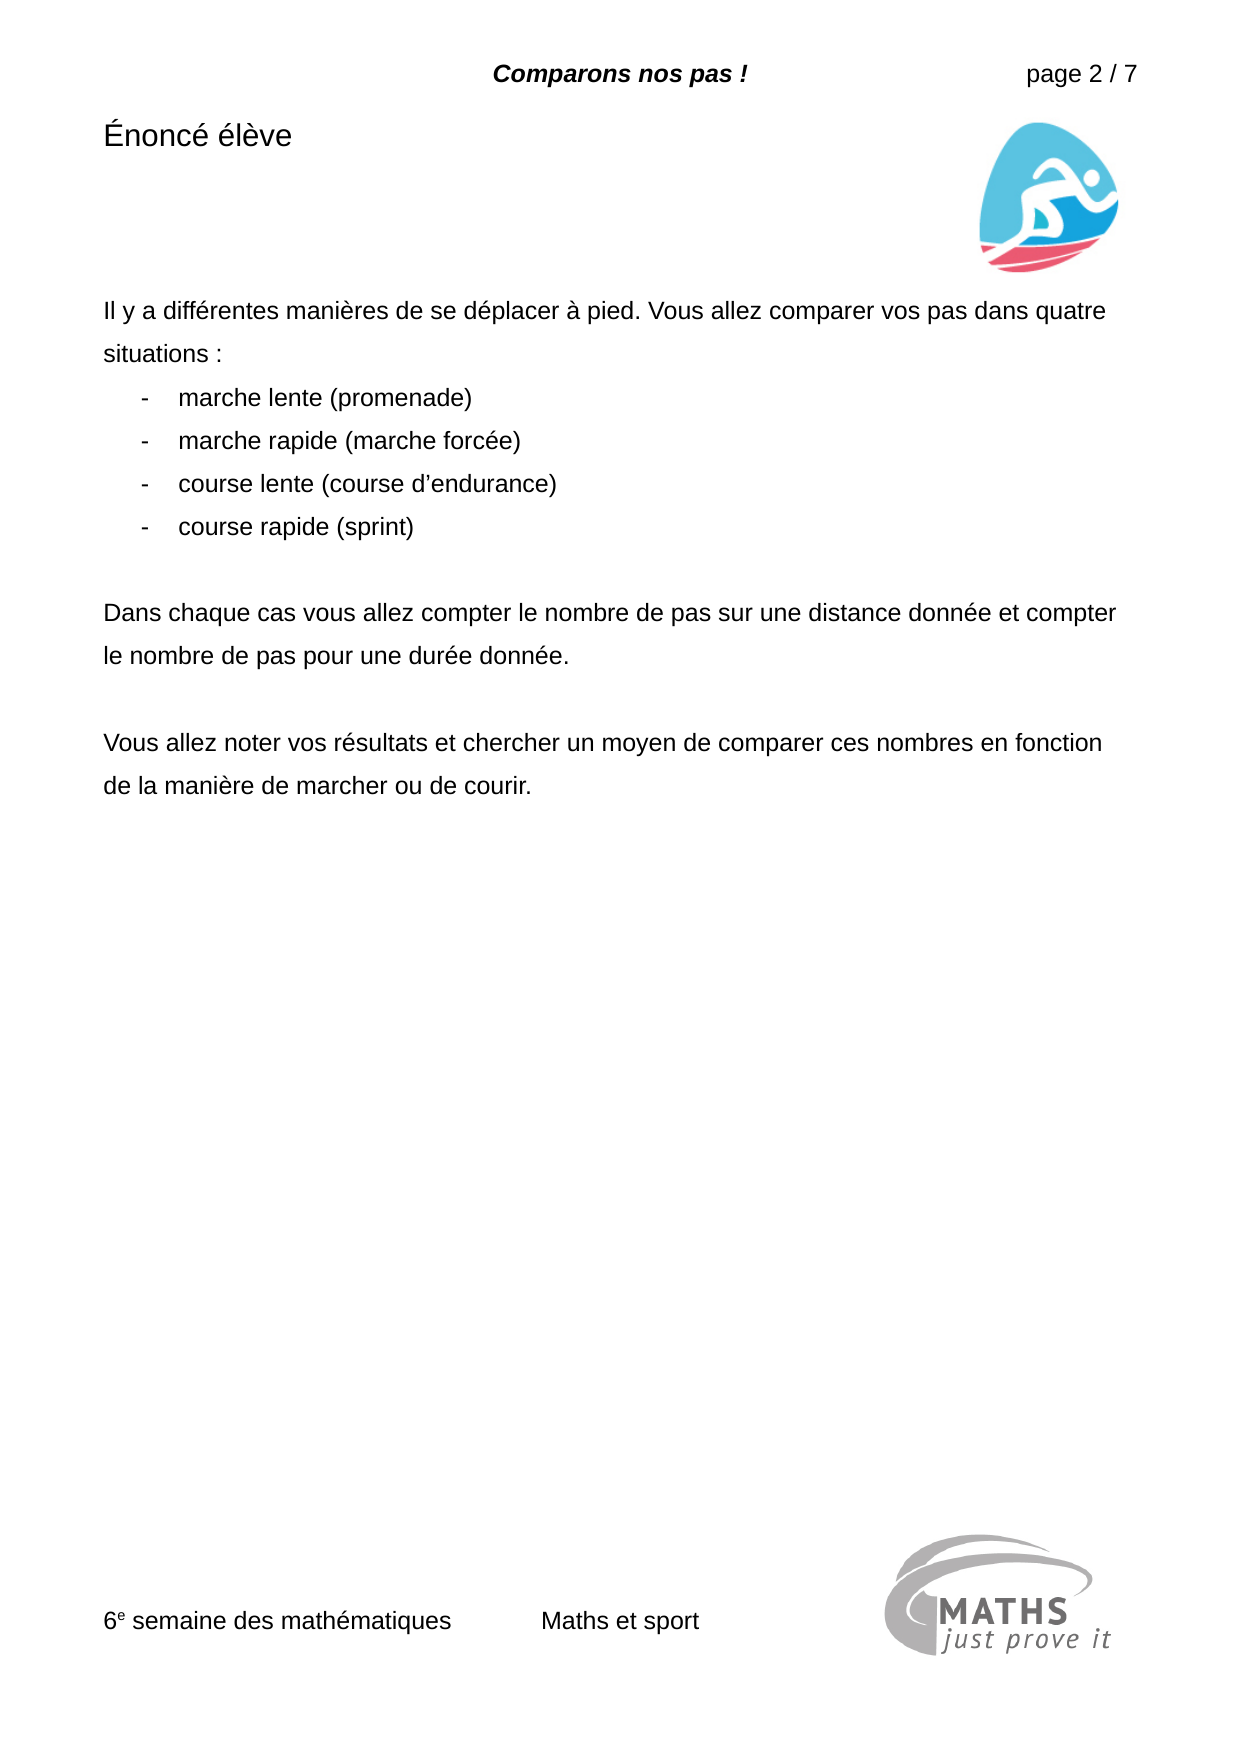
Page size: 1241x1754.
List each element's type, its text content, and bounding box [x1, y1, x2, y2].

picture [959, 117, 1139, 278]
list course rapide (sprint) [141, 512, 1137, 541]
text Énoncé élève [103, 117, 959, 152]
list marche lente (promenade) [141, 382, 1137, 411]
list course lente (course d’endurance) [141, 469, 1137, 497]
list marche rapide (marche forcée) [141, 426, 1137, 454]
text Il y a différentes manières de se déplacer à pied. Vous allez comparer vos pas dans quatre situations : [103, 296, 1137, 368]
text Vous allez noter vos résultats et chercher un moyen de comparer ces nombres en fonction de la manière de marcher ou de courir. [103, 727, 1137, 799]
picture [868, 1516, 1138, 1678]
text Dans chaque cas vous allez compter le nombre de pas sur une distance donnée et compter le nombre de pas pour une durée donnée. [103, 598, 1137, 670]
